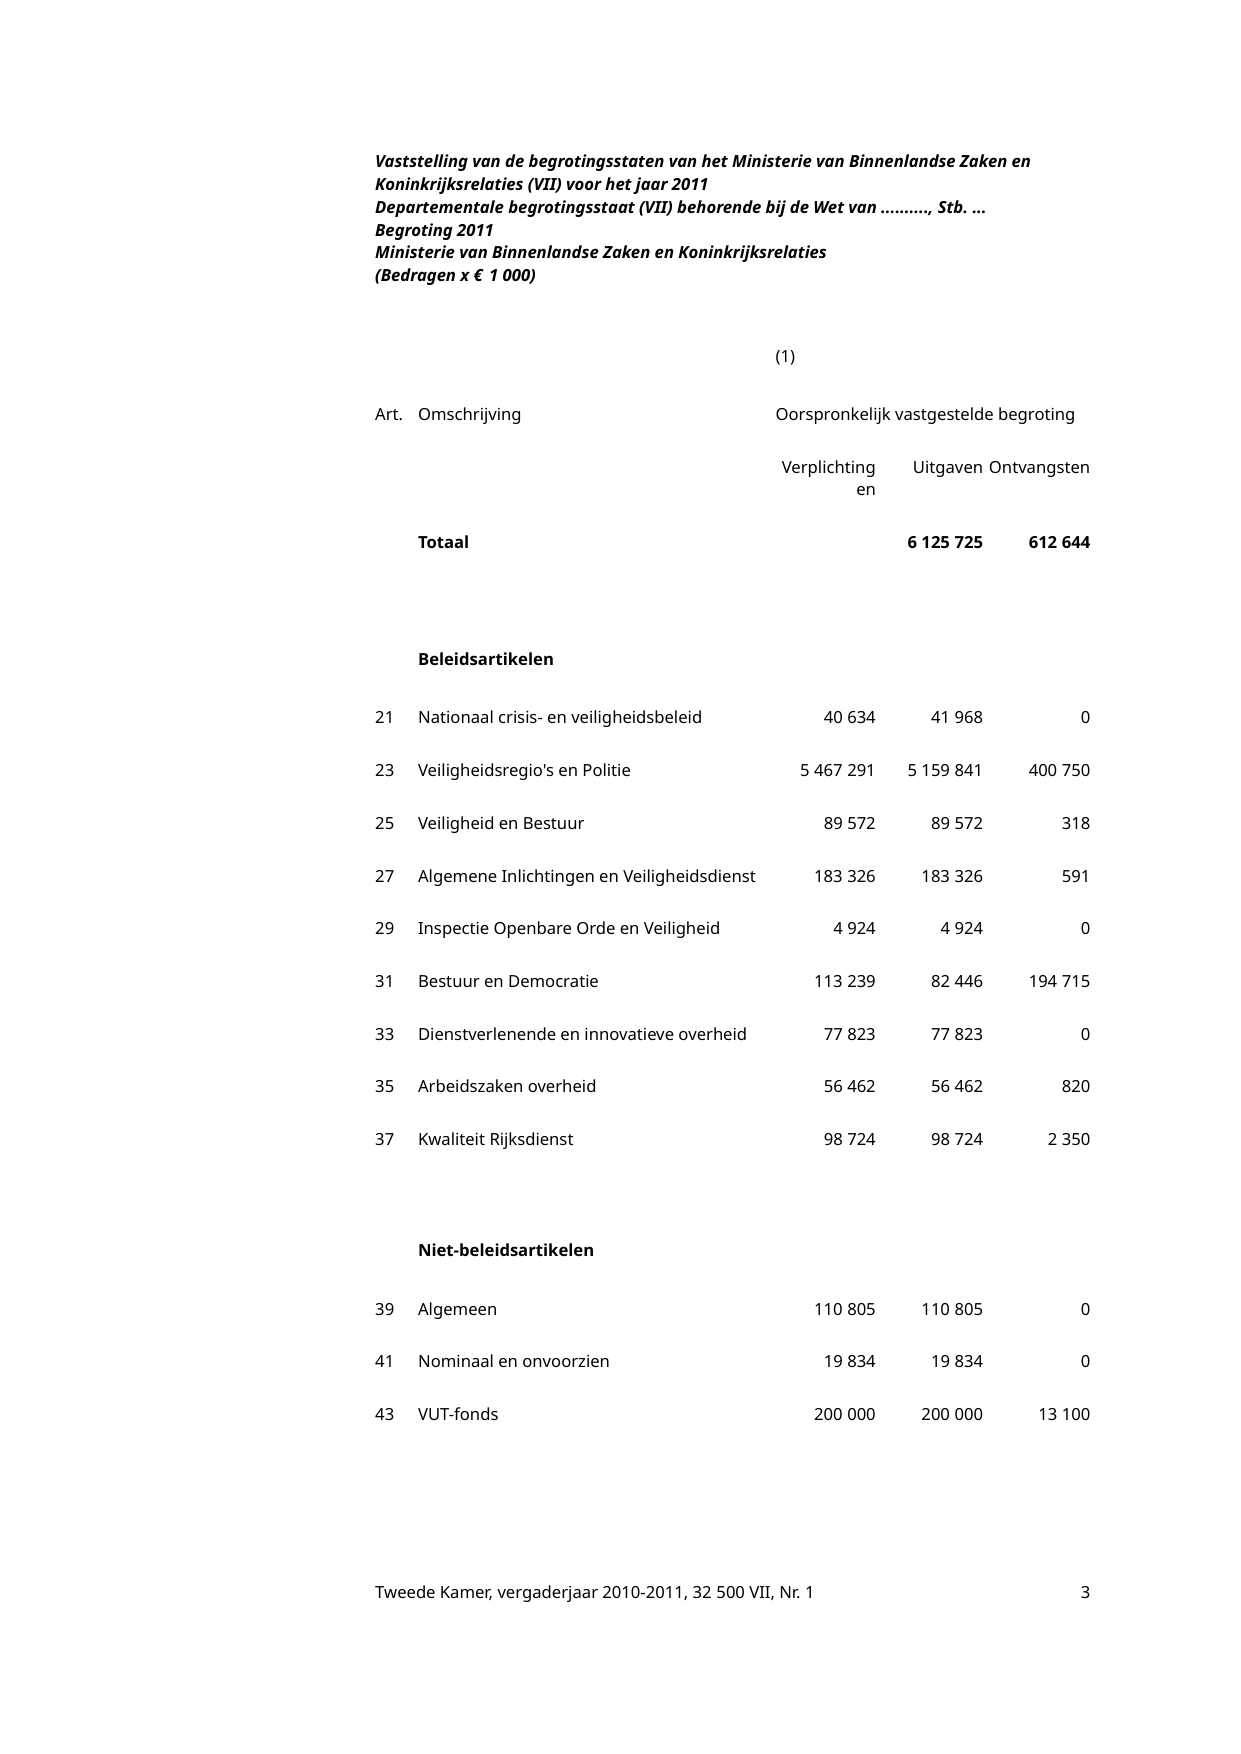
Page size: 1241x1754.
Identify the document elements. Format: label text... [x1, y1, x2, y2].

table_cell [375, 455, 418, 531]
table_cell Kwaliteit Rijksdienst [418, 1128, 775, 1180]
table_cell 19 834 [775, 1350, 876, 1403]
table_cell 0 [983, 706, 1090, 759]
table_cell Oorspronkelijk vastgestelde begroting [775, 403, 1090, 455]
table_cell [983, 1180, 1090, 1239]
table_cell [375, 1180, 418, 1239]
table_cell 0 [983, 917, 1090, 969]
table_cell 31 [375, 970, 418, 1022]
text (Bedragen x € 1 000) [375, 263, 1090, 286]
table_cell 41 [375, 1350, 418, 1403]
table_cell 27 [375, 864, 418, 917]
table_cell 318 [983, 811, 1090, 864]
table_cell 29 [375, 917, 418, 969]
table_cell 56 462 [775, 1075, 876, 1128]
table_cell Nominaal en onvoorzien [418, 1350, 775, 1403]
table_cell [983, 648, 1090, 706]
table_cell [418, 455, 775, 531]
table_cell 0 [983, 1297, 1090, 1350]
table_cell 6 125 725 [876, 531, 983, 589]
table_cell 40 634 [775, 706, 876, 759]
table_cell 82 446 [876, 970, 983, 1022]
table_cell [375, 589, 418, 648]
table_cell [983, 1239, 1090, 1297]
table_cell Ontvangsten [983, 455, 1090, 531]
table_cell 400 750 [983, 759, 1090, 811]
table_cell 5 159 841 [876, 759, 983, 811]
table_cell 2 350 [983, 1128, 1090, 1180]
text Ministerie van Binnenlandse Zaken en Koninkrijksrelaties [375, 241, 1090, 263]
table_cell Veiligheid en Bestuur [418, 811, 775, 864]
table_cell [375, 531, 418, 589]
table_cell 77 823 [775, 1022, 876, 1075]
table_cell Totaal [418, 531, 775, 589]
table_cell 89 572 [775, 811, 876, 864]
table_cell 194 715 [983, 970, 1090, 1022]
table_cell 41 968 [876, 706, 983, 759]
table_cell 35 [375, 1075, 418, 1128]
table_cell 77 823 [876, 1022, 983, 1075]
table_cell 200 000 [876, 1403, 983, 1455]
table_cell [775, 1180, 876, 1239]
table_cell 39 [375, 1297, 418, 1350]
table_cell 110 805 [775, 1297, 876, 1350]
table_cell [418, 1180, 775, 1239]
table_cell 23 [375, 759, 418, 811]
table_cell Dienstverlenende en innovatieve overheid [418, 1022, 775, 1075]
table_cell Art. [375, 403, 418, 455]
table_header (1) [775, 344, 1090, 403]
table_cell Uitgaven [876, 455, 983, 531]
table_cell Omschrijving [418, 403, 775, 455]
table_header [418, 344, 775, 403]
table_cell 612 644 [983, 531, 1090, 589]
table_cell [375, 1239, 418, 1297]
table_cell [375, 648, 418, 706]
table_cell 89 572 [876, 811, 983, 864]
table_cell [775, 589, 876, 648]
table_cell [775, 1239, 876, 1297]
table_cell Algemeen [418, 1297, 775, 1350]
table_cell Inspectie Openbare Orde en Veiligheid [418, 917, 775, 969]
table_cell Verplichtingen [775, 455, 876, 531]
table_cell [876, 648, 983, 706]
table_cell 4 924 [775, 917, 876, 969]
text Departementale begrotingsstaat (VII) behorende bij de Wet van .........., Stb. ... [375, 195, 1090, 218]
table_cell [775, 648, 876, 706]
table_cell [876, 1180, 983, 1239]
table_cell Arbeidszaken overheid [418, 1075, 775, 1128]
table_cell 0 [983, 1350, 1090, 1403]
table_cell 0 [983, 1022, 1090, 1075]
table_cell 98 724 [775, 1128, 876, 1180]
table_cell 21 [375, 706, 418, 759]
table_cell VUT-fonds [418, 1403, 775, 1455]
table_cell 43 [375, 1403, 418, 1455]
table_header [375, 344, 418, 403]
table_cell 13 100 [983, 1403, 1090, 1455]
table_cell 19 834 [876, 1350, 983, 1403]
table_cell [876, 589, 983, 648]
table_cell Algemene Inlichtingen en Veiligheidsdienst [418, 864, 775, 917]
table_cell [983, 589, 1090, 648]
table_cell Niet-beleidsartikelen [418, 1239, 775, 1297]
table_cell 25 [375, 811, 418, 864]
table_cell 98 724 [876, 1128, 983, 1180]
text Begroting 2011 [375, 218, 1090, 241]
table_cell 183 326 [876, 864, 983, 917]
table_cell 4 924 [876, 917, 983, 969]
table_cell [775, 531, 876, 589]
table_cell 183 326 [775, 864, 876, 917]
table_cell 5 467 291 [775, 759, 876, 811]
table_cell 56 462 [876, 1075, 983, 1128]
table_cell 591 [983, 864, 1090, 917]
table_cell Veiligheidsregio's en Politie [418, 759, 775, 811]
table_cell 200 000 [775, 1403, 876, 1455]
table_cell Bestuur en Democratie [418, 970, 775, 1022]
table_cell 110 805 [876, 1297, 983, 1350]
table_cell [876, 1239, 983, 1297]
table_cell Beleidsartikelen [418, 648, 775, 706]
table_cell 33 [375, 1022, 418, 1075]
table_cell 820 [983, 1075, 1090, 1128]
table_cell Nationaal crisis- en veiligheidsbeleid [418, 706, 775, 759]
text Vaststelling van de begrotingsstaten van het Ministerie van Binnenlandse Zaken en Koninkrijksrelaties (VII) voor het jaar 2011 [375, 150, 1090, 195]
table_cell 113 239 [775, 970, 876, 1022]
table_cell [418, 589, 775, 648]
table_cell 37 [375, 1128, 418, 1180]
